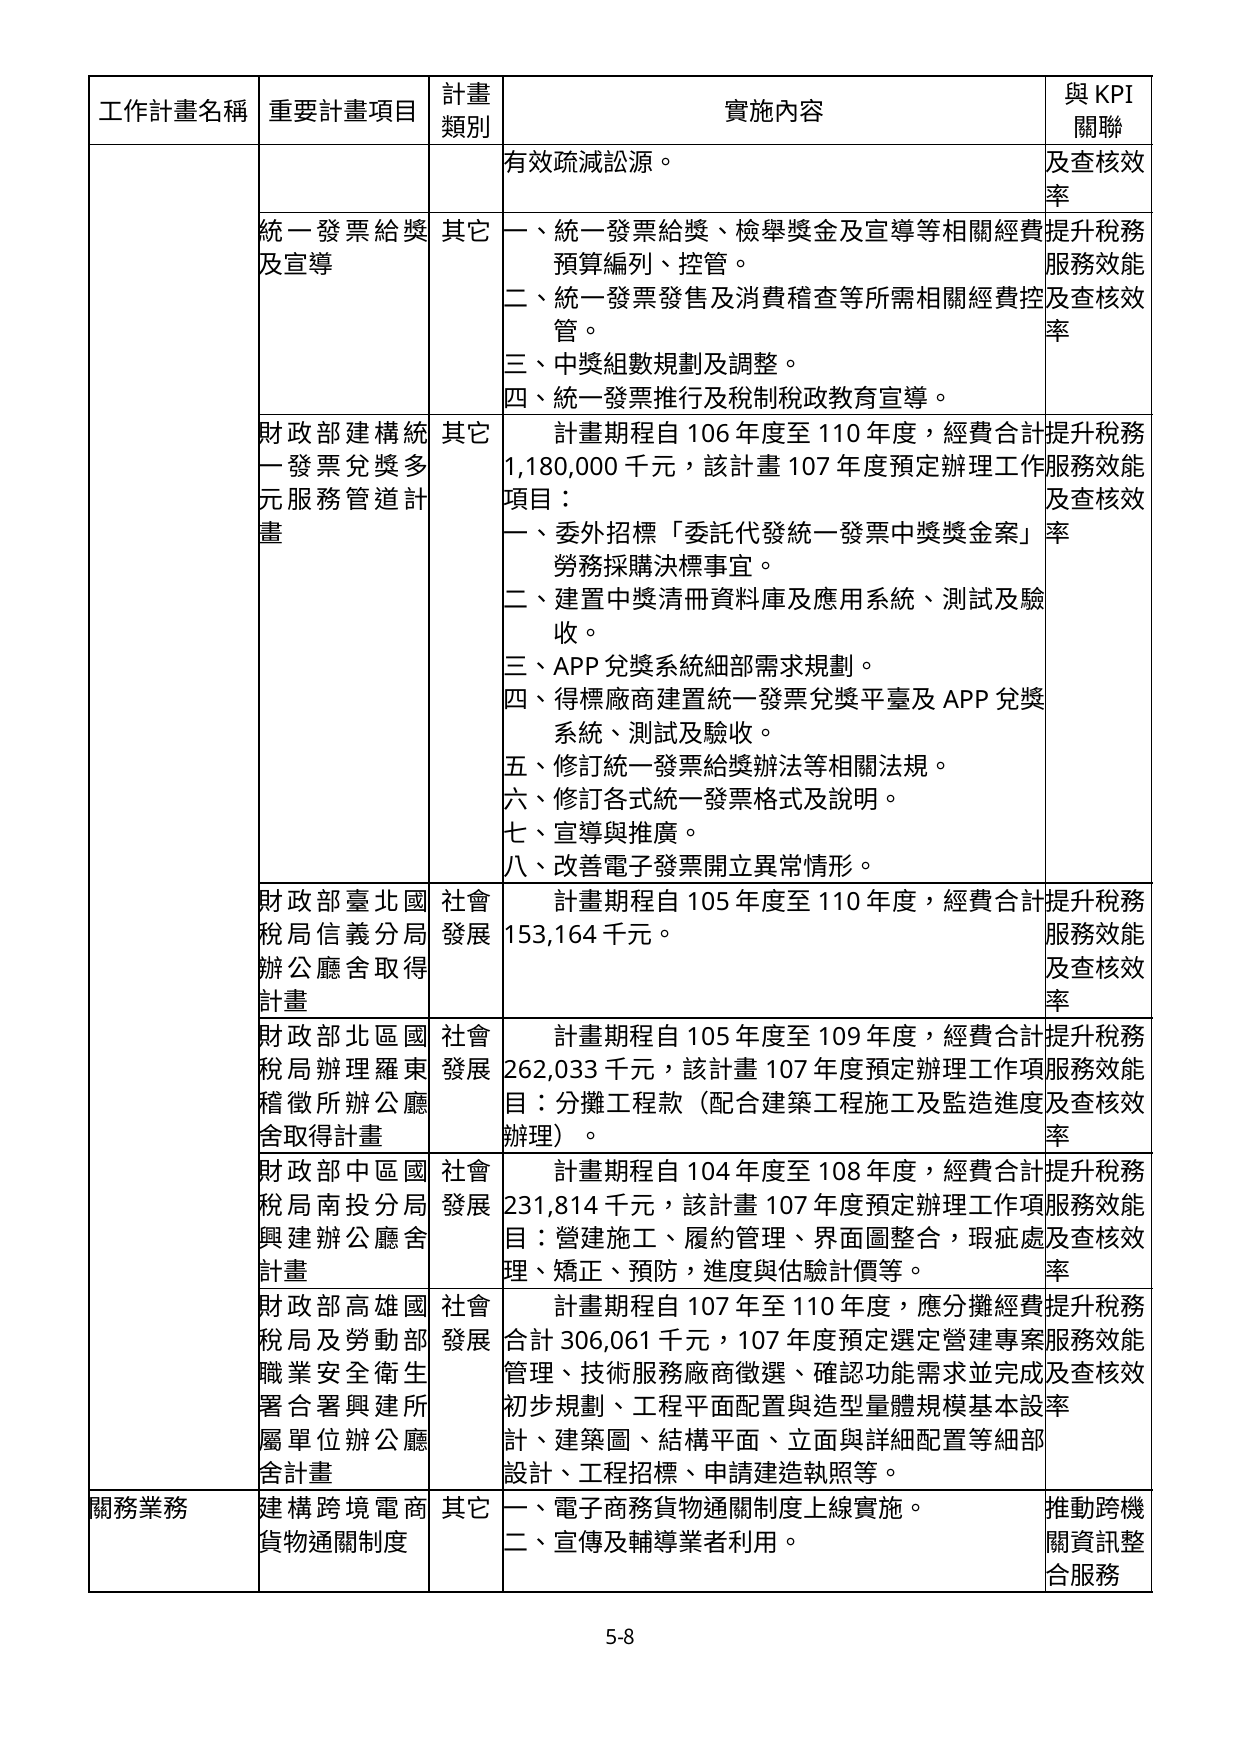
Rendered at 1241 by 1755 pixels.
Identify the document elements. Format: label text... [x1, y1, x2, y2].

table_header 重要計畫項目 [260, 77, 428, 143]
table_cell 一、電子商務貨物通關制度上線實施。 二、宣傳及輔導業者利用。 [504, 1491, 1045, 1591]
table_cell 計畫期程自104年度至108年度，經費合計231,814千元，該計畫107年度預定辦理工作項目：營建施工、履約管理、界面圖整合，瑕疵處理、矯正、預防，進度與估驗計價等。 [504, 1154, 1045, 1287]
table_cell [430, 145, 502, 212]
table_cell 財政部高雄國稅局及勞動部職業安全衛生署合署興建所屬單位辦公廳舍計畫 [260, 1289, 428, 1489]
table_cell 社會發展 [430, 884, 502, 1017]
table_cell 提升稅務服務效能及查核效率 [1046, 884, 1151, 1017]
table_cell [260, 145, 428, 212]
table_cell 提升稅務服務效能及查核效率 [1046, 415, 1151, 882]
table_cell 社會發展 [430, 1019, 502, 1152]
table_cell 計畫期程自105年度至109年度，經費合計262,033千元，該計畫107年度預定辦理工作項目：分攤工程款（配合建築工程施工及監造進度辦理）。 [504, 1019, 1045, 1152]
table_cell 社會發展 [430, 1289, 502, 1489]
table_cell 計畫期程自105年度至110年度，經費合計153,164千元。 [504, 884, 1045, 1017]
table_cell 提升稅務服務效能及查核效率 [1046, 1154, 1151, 1287]
table_cell 提升稅務服務效能及查核效率 [1046, 213, 1151, 414]
table_cell 建構跨境電商貨物通關制度 [260, 1491, 428, 1591]
table_cell [90, 145, 258, 1489]
table_cell 財政部中區國稅局南投分局興建辦公廳舍計畫 [260, 1154, 428, 1287]
table_cell 提升稅務服務效能及查核效率 [1046, 1019, 1151, 1152]
table_cell 一、統一發票給獎、檢舉獎金及宣導等相關經費預算編列、控管。 二、統一發票發售及消費稽查等所需相關經費控管。 三、中獎組數規劃及調整。 四、統一發票推行及稅制稅政教育宣導。 [504, 213, 1045, 414]
table_cell 社會發展 [430, 1154, 502, 1287]
table_cell 財政部建構統一發票兌獎多元服務管道計畫 [260, 415, 428, 882]
table_header 與KPI 關聯 [1046, 77, 1151, 143]
table_header 工作計畫名稱 [90, 77, 258, 143]
table_cell 關務業務 [90, 1491, 258, 1591]
table_cell 推動跨機關資訊整合服務 [1046, 1491, 1151, 1591]
table_cell 統一發票給獎及宣導 [260, 213, 428, 414]
table_cell 財政部北區國稅局辦理羅東稽徵所辦公廳舍取得計畫 [260, 1019, 428, 1152]
table_header 實施內容 [504, 77, 1045, 143]
table_cell 及查核效率 [1046, 145, 1151, 212]
table_cell 計畫期程自107年至110年度，應分攤經費合計306,061千元，107年度預定選定營建專案管理、技術服務廠商徵選、確認功能需求並完成初步規劃、工程平面配置與造型量體規模基本設計、建築圖、結構平面、立面與詳細配置等細部設計、工程招標、申請建造執照等。 [504, 1289, 1045, 1489]
table_cell 其它 [430, 1491, 502, 1591]
table_header 計畫類別 [430, 77, 502, 143]
table_cell 其它 [430, 415, 502, 882]
table_cell 有效疏減訟源。 [504, 145, 1045, 212]
table_cell 財政部臺北國稅局信義分局辦公廳舍取得計畫 [260, 884, 428, 1017]
table_cell 提升稅務服務效能及查核效率 [1046, 1289, 1151, 1489]
table_cell 其它 [430, 213, 502, 414]
table_cell 計畫期程自106年度至110年度，經費合計1,180,000千元，該計畫107年度預定辦理工作項目： 一、委外招標「委託代發統一發票中獎獎金案」勞務採購決標事宜。 二、建置中獎清冊資料庫及應用系統、測試及驗收。 三、APP兌獎系統細部需求規劃。 四、得標廠商建置統一發票兌獎平臺及APP兌獎系統、測試及驗收。 五、修訂統一發票給獎辦法等相關法規。 六、修訂各式統一發票格式及說明。 七、宣導與推廣。 八、改善電子發票開立異常情形。 [504, 415, 1045, 882]
